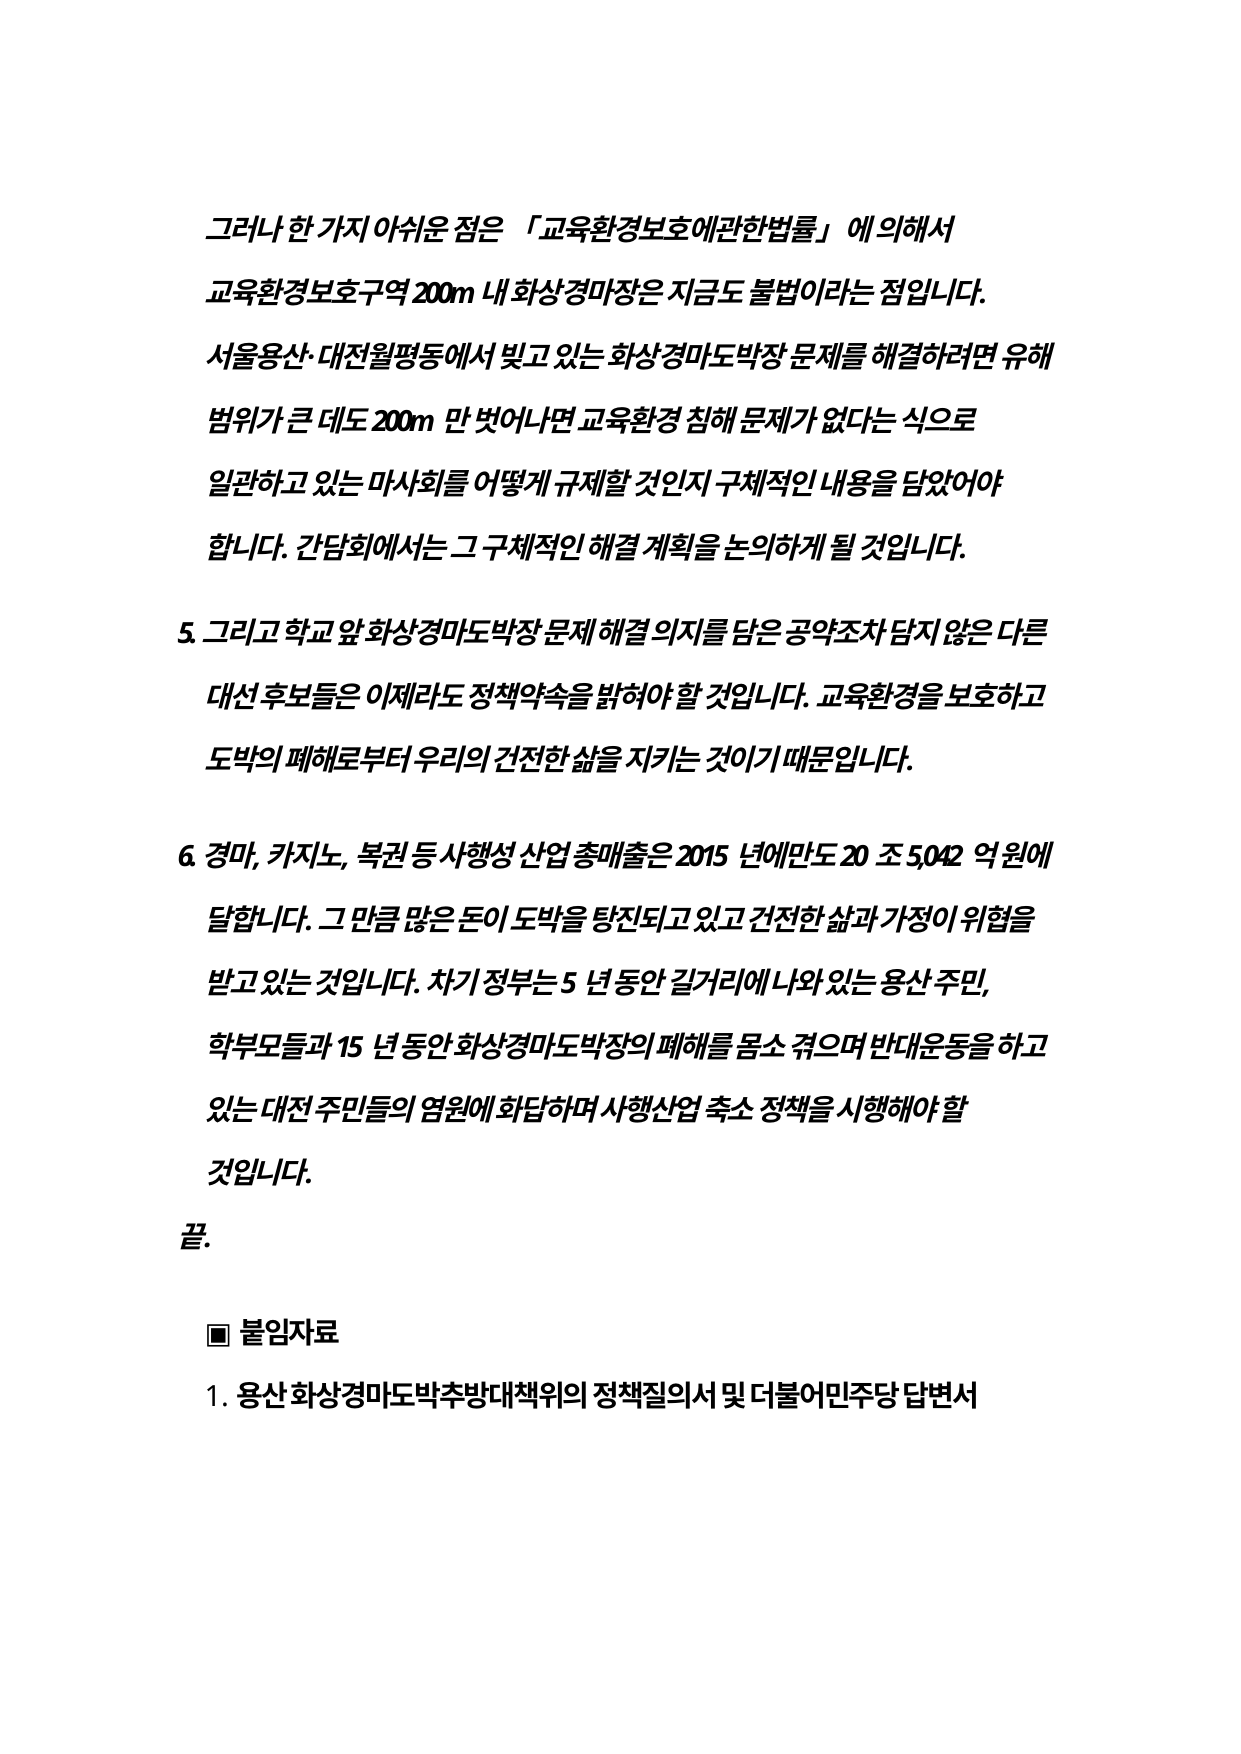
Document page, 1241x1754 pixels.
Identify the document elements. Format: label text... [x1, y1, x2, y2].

text 끝. [177, 1214, 1063, 1256]
text 5. 그리고 학교 앞 화상경마도박장 문제 해결 의지를 담은 공약조차 담지 않은 다른 대선 후보들은 이제라도 정책약속을 밝혀야 할 것입니다. 교육환경을 보호하고 도박의 폐해로부터 우리의 건전한 삶을 지키는 것이기 때문입니다. [177, 609, 1063, 779]
text ▣ 붙임자료 [204, 1309, 1063, 1352]
text 6. 경마, 카지노, 복권 등 사행성 산업 총매출은 2015년에만도 20조 5,042억 원에 달합니다. 그 만큼 많은 돈이 도박을 탕진되고 있고 건전한 삶과 가정이 위협을 받고 있는 것입니다. 차기 정부는 5년 동안 길거리에 나와 있는 용산 주민, 학부모들과 15년 동안 화상경마도박장의 폐해를 몸소 겪으며 반대운동을 하고 있는 대전 주민들의 염원에 화답하며 사행산업 축소 정책을 시행해야 할 것입니다. [177, 832, 1063, 1192]
text 1. 용산 화상경마도박추방대책위의 정책질의서 및 더불어민주당 답변서 [204, 1373, 1063, 1415]
text 그러나 한 가지 아쉬운 점은 「교육환경보호에관한법률」에 의해서 교육환경보호구역 200m 내 화상경마장은 지금도 불법이라는 점입니다. 서울용산·대전월평동에서 빚고 있는 화상경마도박장 문제를 해결하려면 유해 범위가 큰 데도 200m만 벗어나면 교육환경 침해 문제가 없다는 식으로 일관하고 있는 마사회를 어떻게 규제할 것인지 구체적인 내용을 담았어야 합니다. 간담회에서는 그 구체적인 해결 계획을 논의하게 될 것입니다. [177, 207, 1063, 599]
